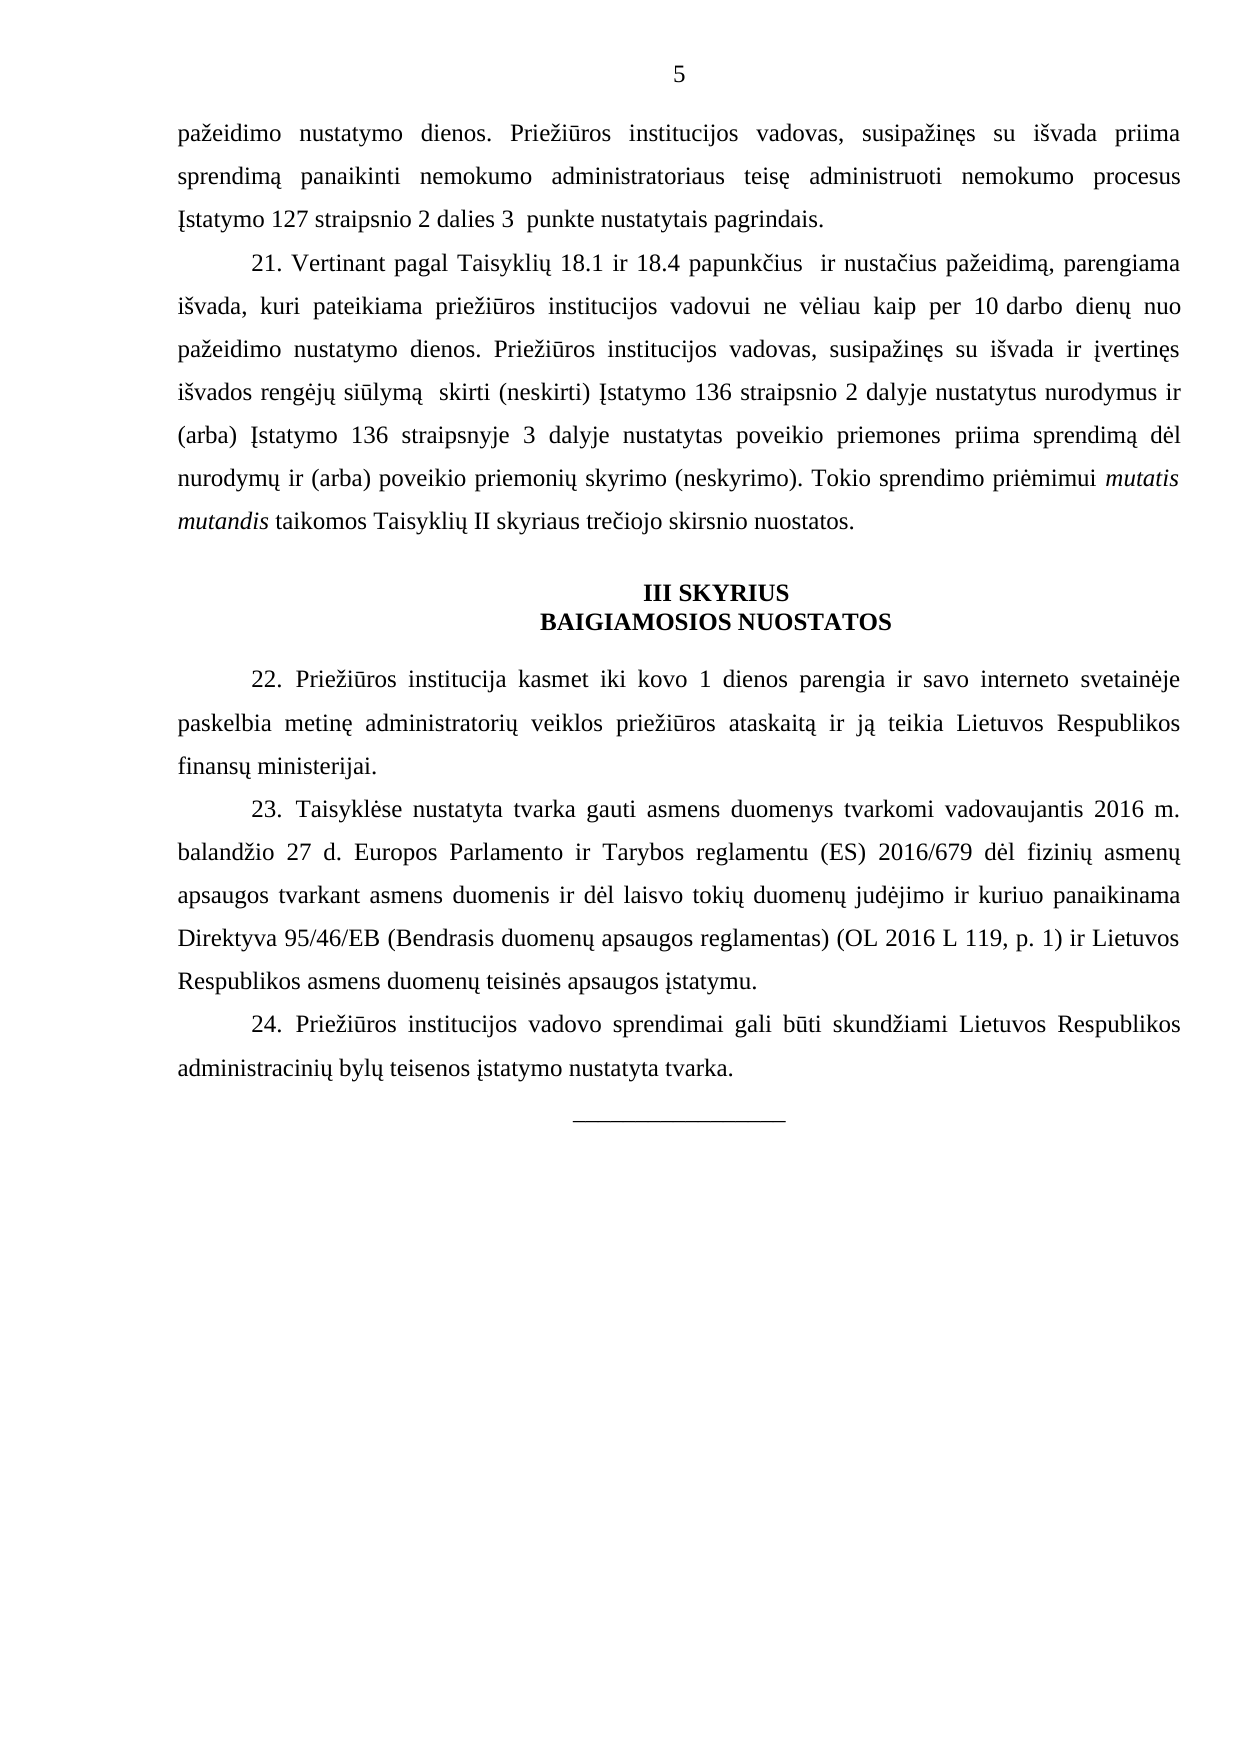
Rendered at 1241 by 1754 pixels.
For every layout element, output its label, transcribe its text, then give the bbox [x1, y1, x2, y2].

text 24. Priežiūros institucijos vadovo sprendimai gali būti skundžiami Lietuvos Respublikos administracinių bylų teisenos įstatymo nustatyta tvarka. [177, 1009, 1181, 1081]
text 21. Vertinant pagal Taisyklių 18.1 ir 18.4 papunkčius ir nustačius pažeidimą, parengiama išvada, kuri pateikiama priežiūros institucijos vadovui ne vėliau kaip per 10 darbo dienų nuo pažeidimo nustatymo dienos. Priežiūros institucijos vadovas, susipažinęs su išvada ir įvertinęs išvados rengėjų siūlymą skirti (neskirti) Įstatymo 136 straipsnio 2 dalyje nustatytus nurodymus ir (arba) Įstatymo 136 straipsnyje 3 dalyje nustatytas poveikio priemones priima sprendimą dėl nurodymų ir (arba) poveikio priemonių skyrimo (neskyrimo). Tokio sprendimo priėmimui mutatis mutandis taikomos Taisyklių II skyriaus trečiojo skirsnio nuostatos. [177, 248, 1181, 535]
text 23. Taisyklėse nustatyta tvarka gauti asmens duomenys tvarkomi vadovaujantis 2016 m. balandžio 27 d. Europos Parlamento ir Tarybos reglamentu (ES) 2016/679 dėl fizinių asmenų apsaugos tvarkant asmens duomenis ir dėl laisvo tokių duomenų judėjimo ir kuriuo panaikinama Direktyva 95/46/EB (Bendrasis duomenų apsaugos reglamentas) (OL 2016 L 119, p. 1) ir Lietuvos Respublikos asmens duomenų teisinės apsaugos įstatymu. [177, 794, 1181, 995]
text Baigiamosios nuostatos [177, 607, 1181, 636]
text 22. Priežiūros institucija kasmet iki kovo 1 dienos parengia ir savo interneto svetainėje paskelbia metinę administratorių veiklos priežiūros ataskaitą ir ją teikia Lietuvos Respublikos finansų ministerijai. [177, 664, 1181, 779]
text _________________ [177, 1096, 1181, 1124]
text III SKYRIUS [177, 578, 1181, 607]
text pažeidimo nustatymo dienos. Priežiūros institucijos vadovas, susipažinęs su išvada priima sprendimą panaikinti nemokumo administratoriaus teisę administruoti nemokumo procesus Įstatymo 127 straipsnio 2 dalies 3 punkte nustatytais pagrindais. [177, 118, 1181, 233]
